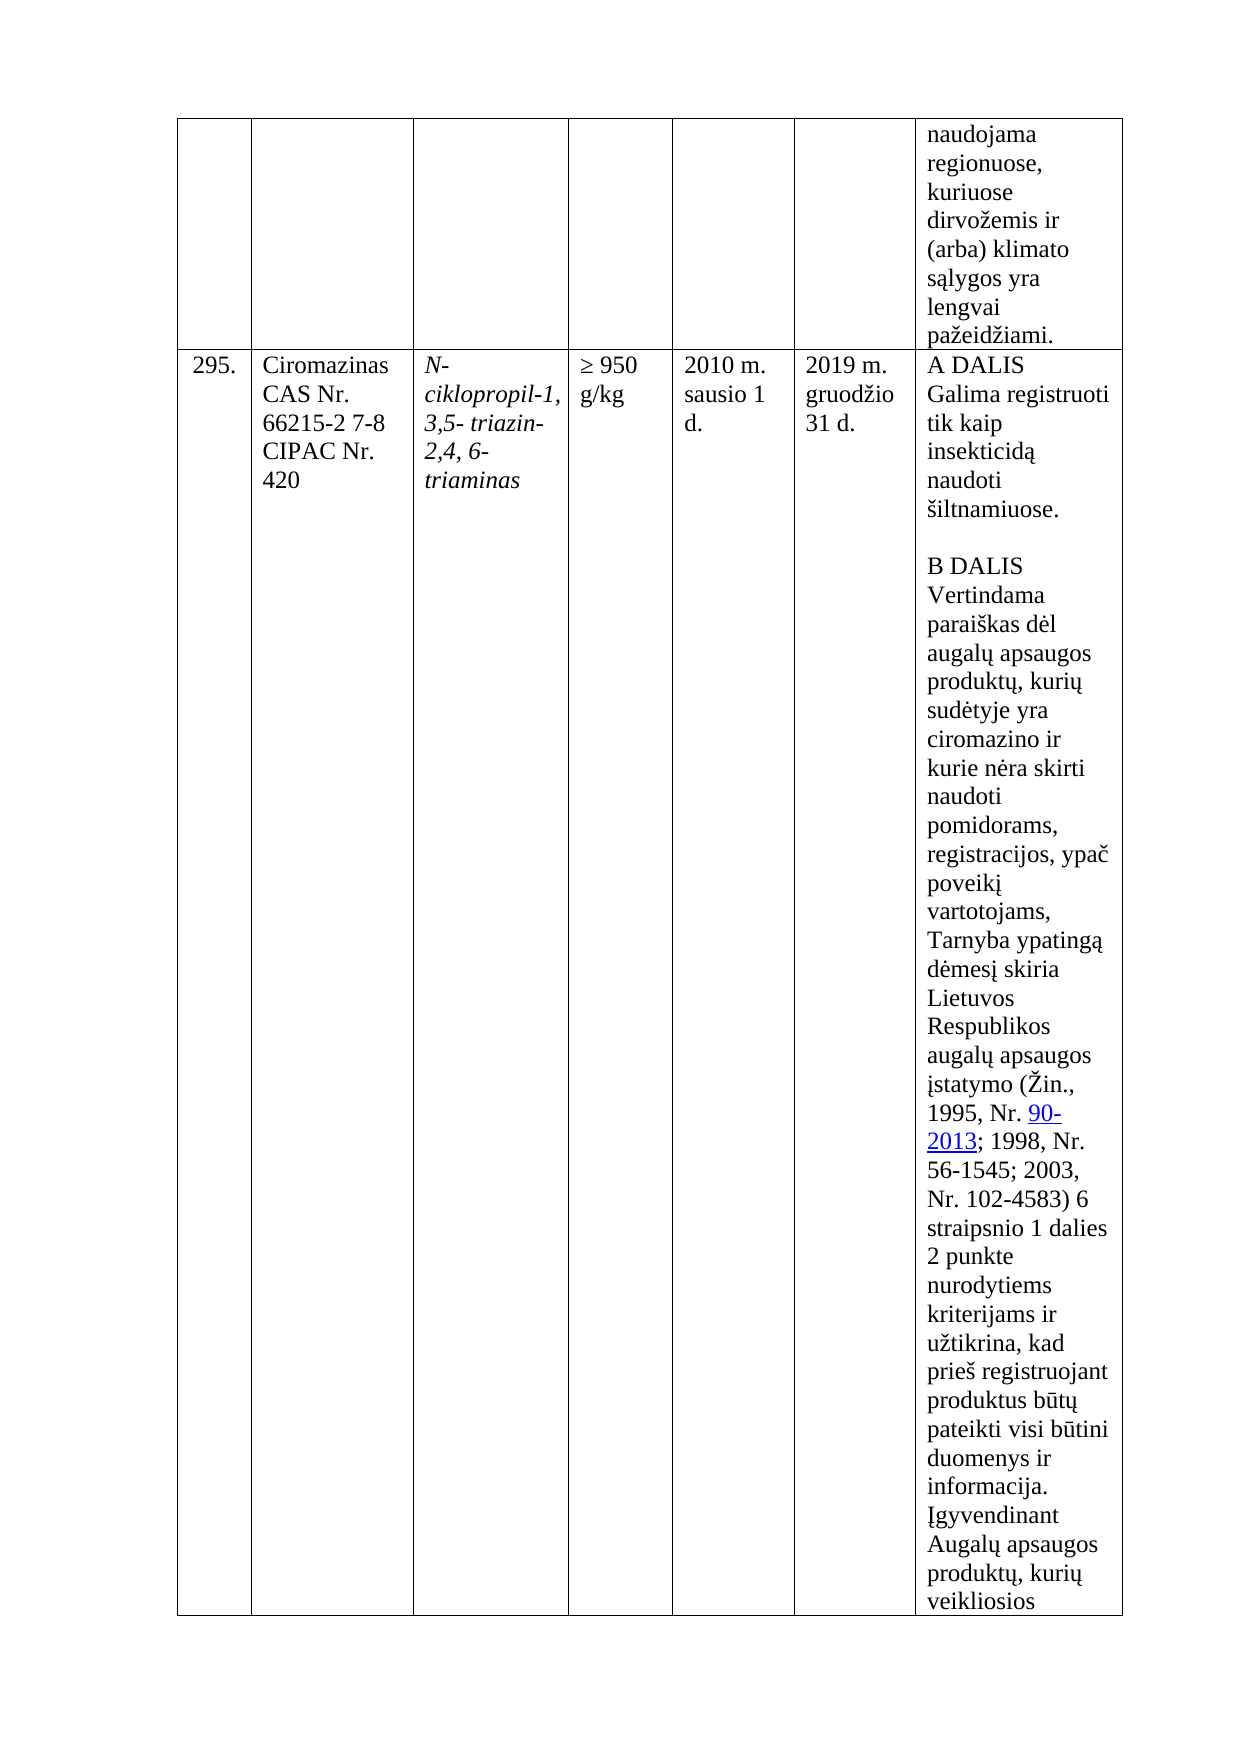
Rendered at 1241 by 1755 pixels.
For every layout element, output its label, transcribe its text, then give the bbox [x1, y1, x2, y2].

table_cell [252, 119, 413, 349]
table_cell [569, 119, 672, 349]
table_cell [795, 119, 915, 349]
table_cell 2010 m. sausio 1 d. [673, 350, 794, 1615]
table_cell [414, 119, 568, 349]
table_cell naudojama regionuose, kuriuose dirvožemis ir (arba) klimato sąlygos yra lengvai pažeidžiami. [916, 119, 1122, 349]
table_cell 2019 m. gruodžio 31 d. [795, 350, 915, 1615]
table_cell Ciromazinas CAS Nr. 66215-2 7-8 CIPAC Nr. 420 [252, 350, 413, 1615]
table_cell ≥ 950 g/kg [569, 350, 672, 1615]
table_cell N-ciklopropil-1, 3,5- triazin-2,4, 6-triaminas [414, 350, 568, 1615]
table_cell [673, 119, 794, 349]
table_cell A DALIS Galima registruoti tik kaip insekticidą naudoti šiltnamiuose. B DALIS Vertindama paraiškas dėl augalų apsaugos produktų, kurių sudėtyje yra ciromazino ir kurie nėra skirti naudoti pomidorams, registracijos, ypač poveikį vartotojams, Tarnyba ypatingą dėmesį skiria Lietuvos Respublikos augalų apsaugos įstatymo (Žin., 1995, Nr. 90-2013; 1998, Nr. 56-1545; 2003, Nr. 102-4583) 6 straipsnio 1 dalies 2 punkte nurodytiems kriterijams ir užtikrina, kad prieš registruojant produktus būtų pateikti visi būtini duomenys ir informacija. Įgyvendinant Augalų apsaugos produktų, kurių veikliosios [916, 350, 1122, 1615]
table_cell 295. [178, 350, 251, 1615]
table_cell [178, 119, 251, 349]
